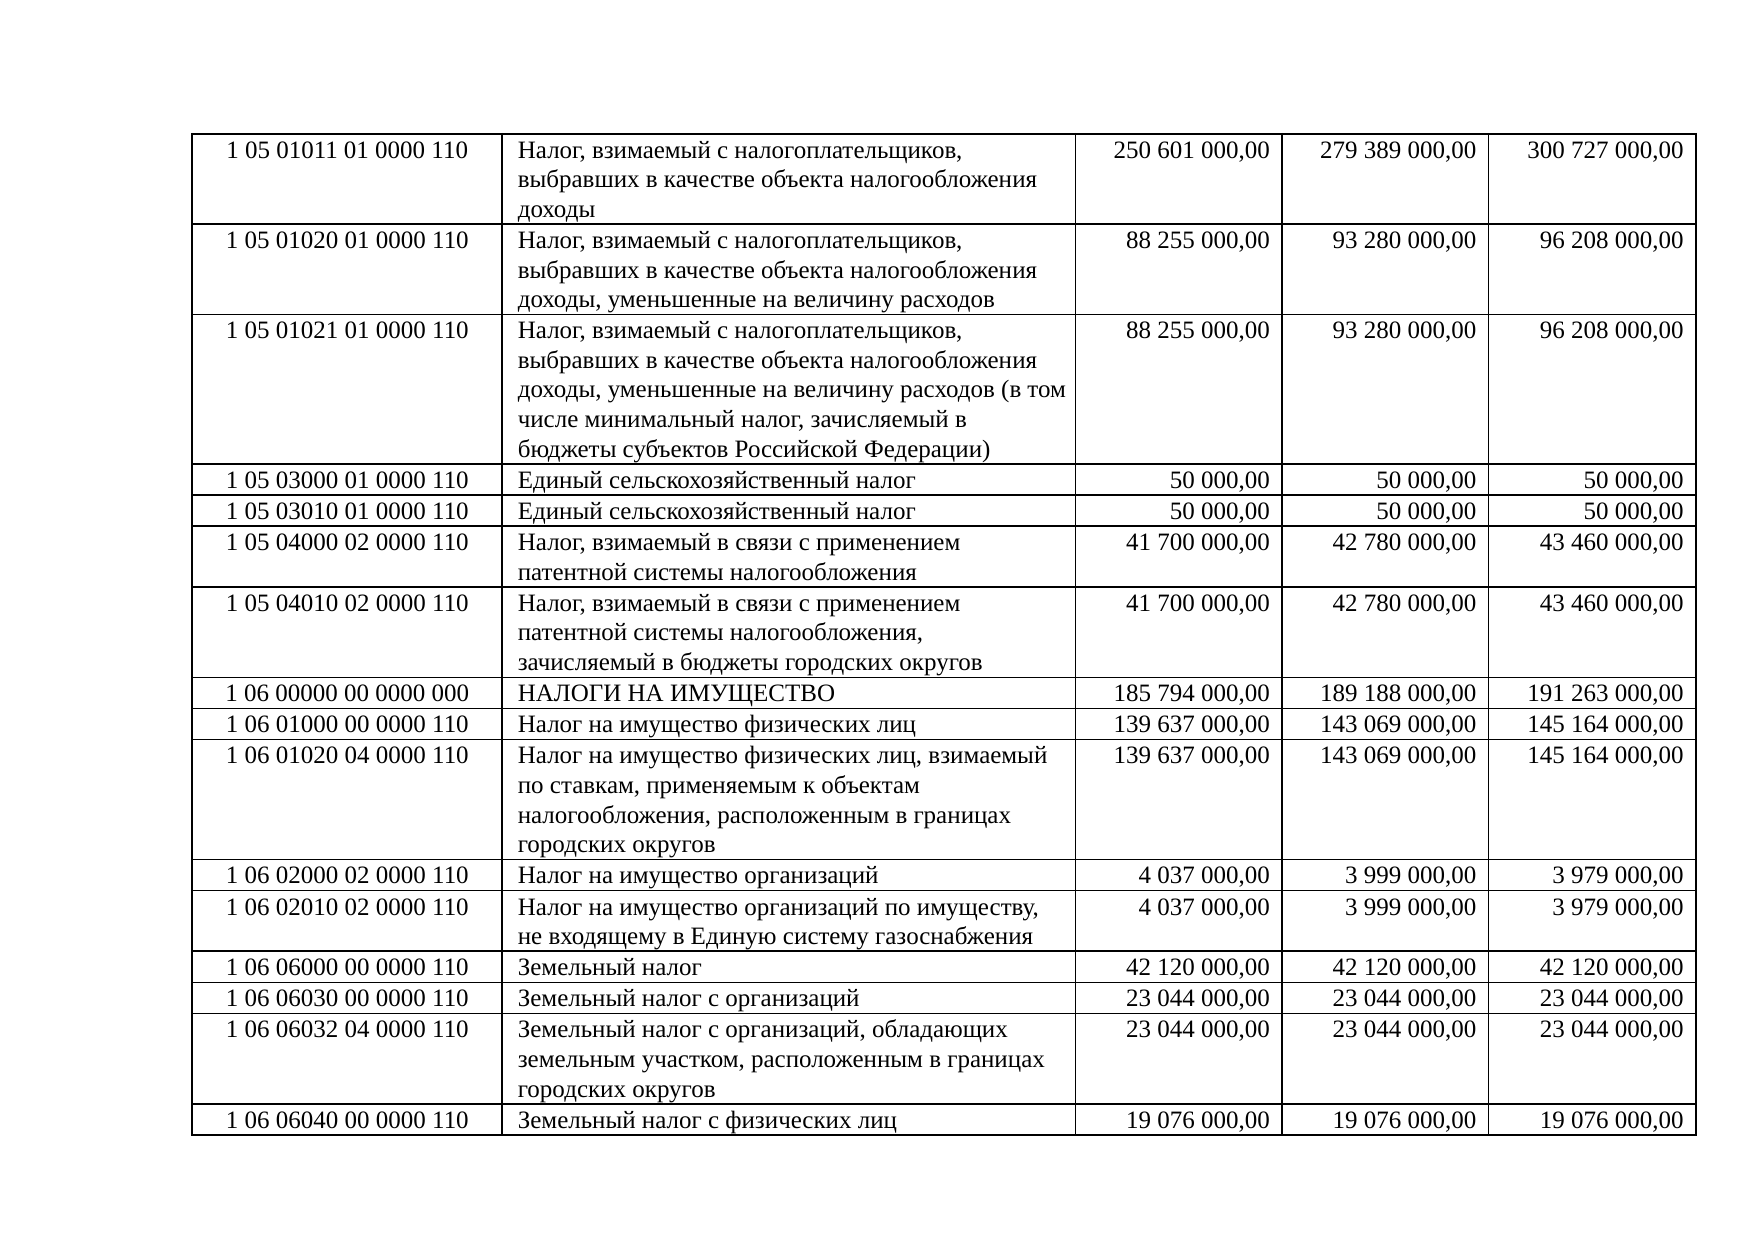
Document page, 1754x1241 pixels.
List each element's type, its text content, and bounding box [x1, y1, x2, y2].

table_cell 42 120 000,00 [1283, 952, 1488, 982]
table_cell 23 044 000,00 [1076, 1014, 1281, 1103]
table_cell 93 280 000,00 [1283, 225, 1488, 313]
table_cell 250 601 000,00 [1076, 135, 1281, 223]
table_cell НАЛОГИ НА ИМУЩЕСТВО [503, 678, 1075, 707]
table_cell 50 000,00 [1489, 465, 1695, 494]
table_cell 43 460 000,00 [1489, 527, 1695, 586]
table_cell Налог на имущество организаций по имуществу, не входящему в Единую систему газоснабжения [503, 891, 1075, 950]
table_cell 4 037 000,00 [1076, 891, 1281, 950]
table_cell 191 263 000,00 [1489, 678, 1695, 707]
table_cell [133, 708, 191, 739]
table_cell 3 979 000,00 [1489, 891, 1695, 950]
table_cell 1 06 06030 00 0000 110 [193, 983, 501, 1013]
table_cell 50 000,00 [1076, 496, 1281, 525]
table_cell 23 044 000,00 [1283, 1014, 1488, 1103]
table_cell [133, 223, 191, 313]
table_cell 93 280 000,00 [1283, 315, 1488, 463]
table_cell 145 164 000,00 [1489, 709, 1695, 739]
table_cell 1 06 06040 00 0000 110 [193, 1105, 501, 1134]
table_cell 19 076 000,00 [1283, 1105, 1488, 1134]
table_cell 3 999 000,00 [1283, 860, 1488, 890]
table_cell 88 255 000,00 [1076, 225, 1281, 313]
table_cell Налог на имущество физических лиц [503, 709, 1075, 739]
table_cell 145 164 000,00 [1489, 740, 1695, 858]
table_cell 50 000,00 [1283, 465, 1488, 494]
table_cell 19 076 000,00 [1489, 1105, 1695, 1134]
table_cell 42 780 000,00 [1283, 527, 1488, 586]
table_cell 1 06 01000 00 0000 110 [193, 709, 501, 739]
table_cell 300 727 000,00 [1489, 135, 1695, 223]
table_cell Земельный налог с организаций, обладающих земельным участком, расположенным в границах городских округов [503, 1014, 1075, 1103]
table_cell [133, 586, 191, 676]
table_cell 19 076 000,00 [1076, 1105, 1281, 1134]
table_cell [133, 739, 191, 858]
table_cell 50 000,00 [1489, 496, 1695, 525]
table_cell Земельный налог [503, 952, 1075, 982]
table_cell 1 06 06032 04 0000 110 [193, 1014, 501, 1103]
table_cell 4 037 000,00 [1076, 860, 1281, 890]
table_cell [133, 890, 191, 950]
table_cell 1 05 03000 01 0000 110 [193, 465, 501, 494]
table_cell 1 05 01011 01 0000 110 [193, 135, 501, 223]
table_cell 41 700 000,00 [1076, 588, 1281, 676]
table_cell 96 208 000,00 [1489, 315, 1695, 463]
table_cell 1 06 01020 04 0000 110 [193, 740, 501, 858]
table_cell Налог, взимаемый с налогоплательщиков, выбравших в качестве объекта налогообложения доходы, уменьшенные на величину расходов [503, 225, 1075, 313]
table_cell 1 05 04000 02 0000 110 [193, 527, 501, 586]
table_cell [133, 982, 191, 1013]
table_cell 1 05 04010 02 0000 110 [193, 588, 501, 676]
table_cell Земельный налог с физических лиц [503, 1105, 1075, 1134]
table_cell Налог, взимаемый с налогоплательщиков, выбравших в качестве объекта налогообложения доходы, уменьшенные на величину расходов (в том числе минимальный налог, зачисляемый в бюджеты субъектов Российской Федерации) [503, 315, 1075, 463]
table_cell 1 06 06000 00 0000 110 [193, 952, 501, 982]
table_cell [133, 133, 191, 223]
table_cell 1 05 01021 01 0000 110 [193, 315, 501, 463]
table_cell 96 208 000,00 [1489, 225, 1695, 313]
table_cell 143 069 000,00 [1283, 709, 1488, 739]
table_cell Земельный налог с организаций [503, 983, 1075, 1013]
table_cell Единый сельскохозяйственный налог [503, 496, 1075, 525]
table_cell 1 06 02000 02 0000 110 [193, 860, 501, 890]
table_cell 3 999 000,00 [1283, 891, 1488, 950]
table_cell Налог на имущество физических лиц, взимаемый по ставкам, применяемым к объектам налогообложения, расположенным в границах городских округов [503, 740, 1075, 858]
table_cell 23 044 000,00 [1076, 983, 1281, 1013]
table_cell 23 044 000,00 [1489, 983, 1695, 1013]
table_cell [133, 859, 191, 890]
table_cell [133, 1013, 191, 1103]
table_cell 1 05 03010 01 0000 110 [193, 496, 501, 525]
table_cell 50 000,00 [1283, 496, 1488, 525]
table_cell 23 044 000,00 [1283, 983, 1488, 1013]
table_cell 139 637 000,00 [1076, 709, 1281, 739]
table_cell 42 120 000,00 [1489, 952, 1695, 982]
table_cell Налог на имущество организаций [503, 860, 1075, 890]
table_cell 50 000,00 [1076, 465, 1281, 494]
table_cell 1 06 02010 02 0000 110 [193, 891, 501, 950]
table_cell Единый сельскохозяйственный налог [503, 465, 1075, 494]
table_cell 42 120 000,00 [1076, 952, 1281, 982]
table_cell Налог, взимаемый в связи с применением патентной системы налогообложения [503, 527, 1075, 586]
table_cell 1 05 01020 01 0000 110 [193, 225, 501, 313]
table_cell [133, 1103, 191, 1134]
table_cell 41 700 000,00 [1076, 527, 1281, 586]
table_cell 139 637 000,00 [1076, 740, 1281, 858]
table_cell 279 389 000,00 [1283, 135, 1488, 223]
table_cell Налог, взимаемый с налогоплательщиков, выбравших в качестве объекта налогообложения доходы [503, 135, 1075, 223]
table_cell 1 06 00000 00 0000 000 [193, 678, 501, 707]
table_cell 42 780 000,00 [1283, 588, 1488, 676]
table_cell [133, 494, 191, 525]
table_cell 189 188 000,00 [1283, 678, 1488, 707]
table_cell 3 979 000,00 [1489, 860, 1695, 890]
table_cell [133, 463, 191, 494]
table_cell Налог, взимаемый в связи с применением патентной системы налогообложения, зачисляемый в бюджеты городских округов [503, 588, 1075, 676]
table_cell 185 794 000,00 [1076, 678, 1281, 707]
table_cell [133, 950, 191, 982]
table_cell 43 460 000,00 [1489, 588, 1695, 676]
table_cell [133, 525, 191, 586]
table_cell [133, 676, 191, 707]
table_cell 88 255 000,00 [1076, 315, 1281, 463]
table_cell 143 069 000,00 [1283, 740, 1488, 858]
table_cell 23 044 000,00 [1489, 1014, 1695, 1103]
table_cell [133, 314, 191, 463]
